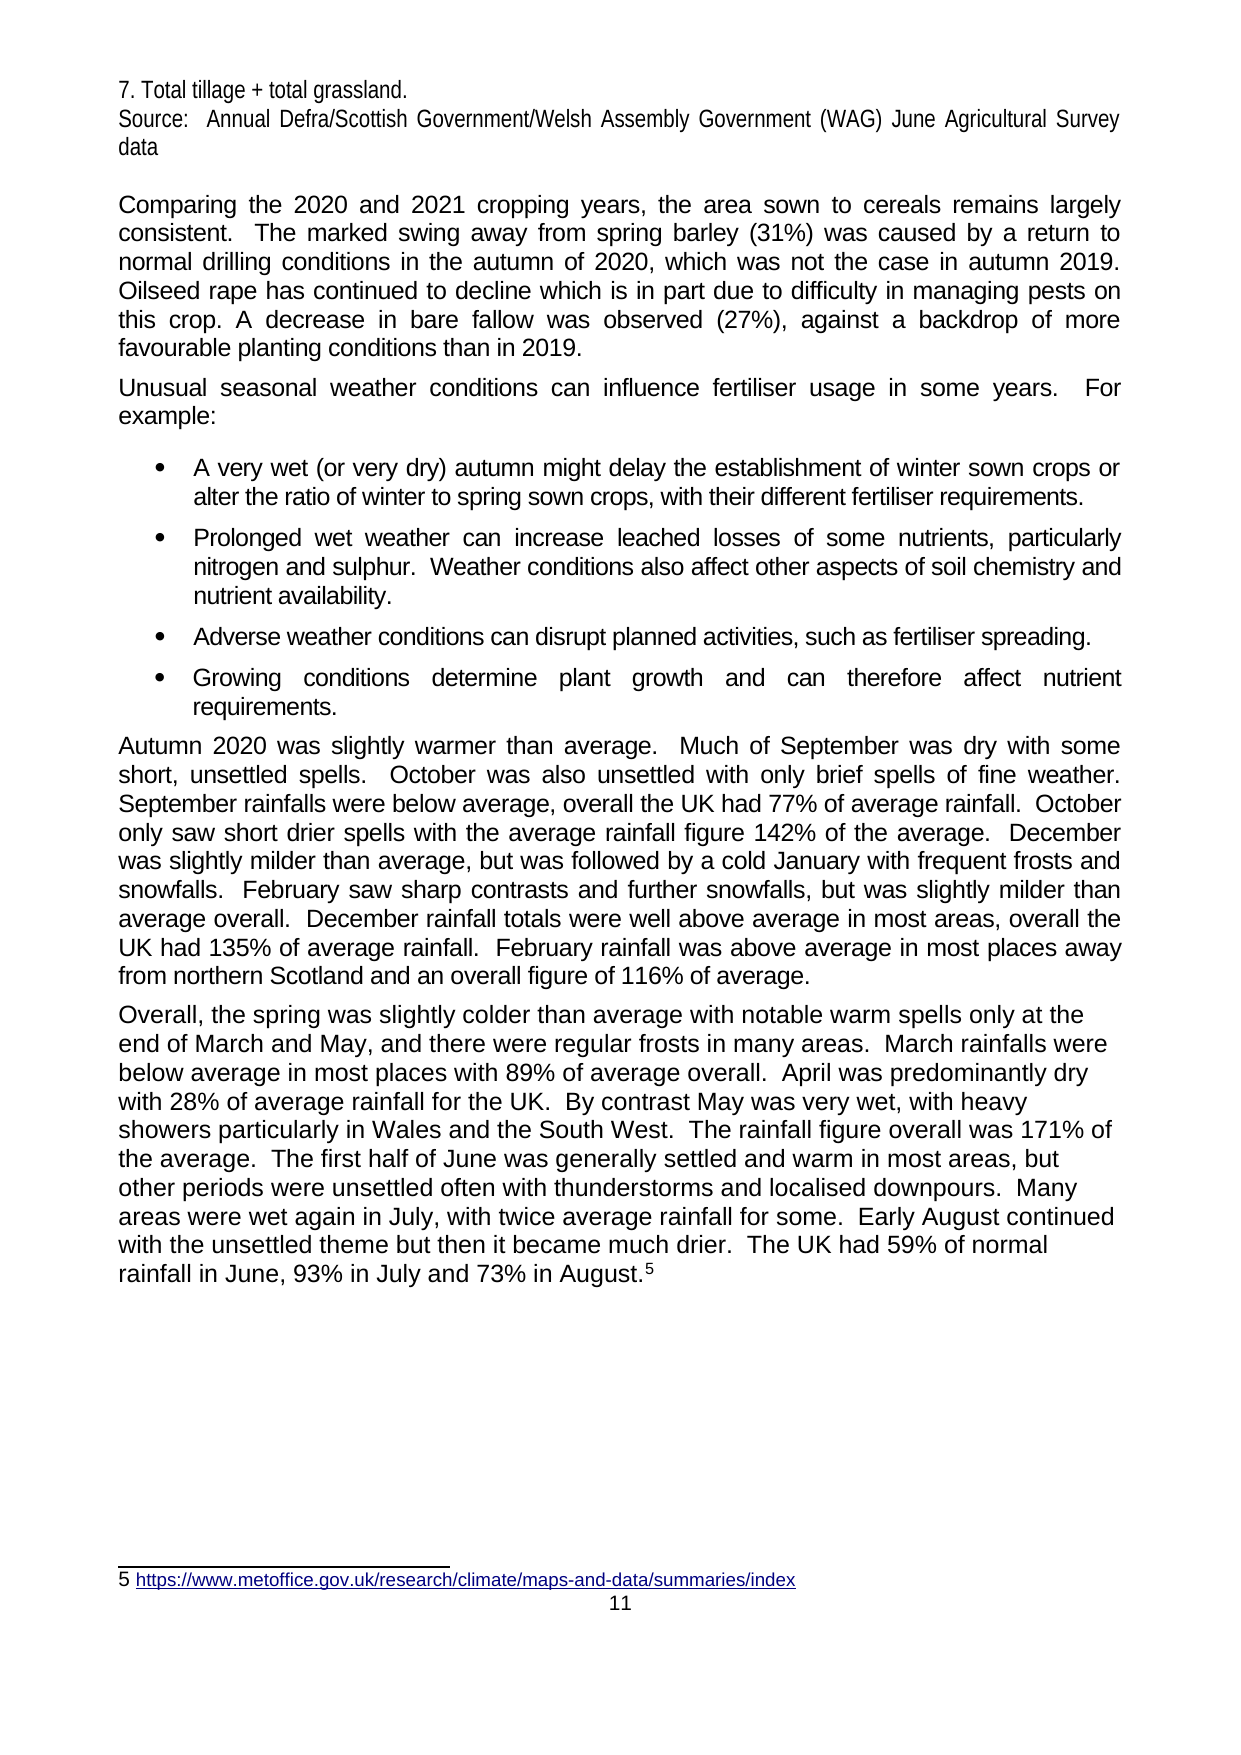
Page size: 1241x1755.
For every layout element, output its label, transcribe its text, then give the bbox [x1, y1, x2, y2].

text Autumn 2020 was slightly warmer than average. Much of September was dry with some short, unsettled spells. October was also unsettled with only brief spells of fine weather. September rainfalls were below average, overall the UK had 77% of average rainfall. October only saw short drier spells with the average rainfall figure 142% of the average. December was slightly milder than average, but was followed by a cold January with frequent frosts and snowfalls. February saw sharp contrasts and further snowfalls, but was slightly milder than average overall. December rainfall totals were well above average in most areas, overall the UK had 135% of average rainfall. February rainfall was above average in most places away from northern Scotland and an overall figure of 116% of average. [118, 731, 1122, 990]
text Unusual seasonal weather conditions can influence fertiliser usage in some years. For example: [118, 372, 1122, 430]
list A very wet (or very dry) autumn might delay the establishment of winter sown crops or alter the ratio of winter to spring sown crops, with their different fertiliser requirements. [156, 453, 1122, 511]
list Growing conditions determine plant growth and can therefore affect nutrient requirements. [155, 663, 1122, 721]
text https://www.metoffice.gov.uk/research/climate/maps-and-data/summaries/index [118, 1567, 1122, 1591]
list Prolonged wet weather can increase leached losses of some nutrients, particularly nitrogen and sulphur. Weather conditions also affect other aspects of soil chemistry and nutrient availability. [156, 523, 1122, 609]
text Source: Annual Defra/Scottish Government/Welsh Assembly Government (WAG) June Agricultural Survey data [118, 104, 1122, 161]
text Overall, the spring was slightly colder than average with notable warm spells only at the end of March and May, and there were regular frosts in many areas. March rainfalls were below average in most places with 89% of average overall. April was predominantly dry with 28% of average rainfall for the UK. By contrast May was very wet, with heavy showers particularly in Wales and the South West. The rainfall figure overall was 171% of the average. The first half of June was generally settled and warm in most areas, but other periods were unsettled often with thunderstorms and localised downpours. Many areas were wet again in July, with twice average rainfall for some. Early August continued with the unsettled theme but then it became much drier. The UK had 59% of normal rainfall in June, 93% in July and 73% in August. [118, 1000, 1122, 1288]
list Adverse weather conditions can disrupt planned activities, such as fertiliser spreading. [156, 622, 1122, 651]
text 7. Total tillage + total grassland. [118, 75, 1122, 104]
text Comparing the 2020 and 2021 cropping years, the area sown to cereals remains largely consistent. The marked swing away from spring barley (31%) was caused by a return to normal drilling conditions in the autumn of 2020, which was not the case in autumn 2019. Oilseed rape has continued to decline which is in part due to difficulty in managing pests on this crop. A decrease in bare fallow was observed (27%), against a backdrop of more favourable planting conditions than in 2019. [118, 189, 1122, 362]
